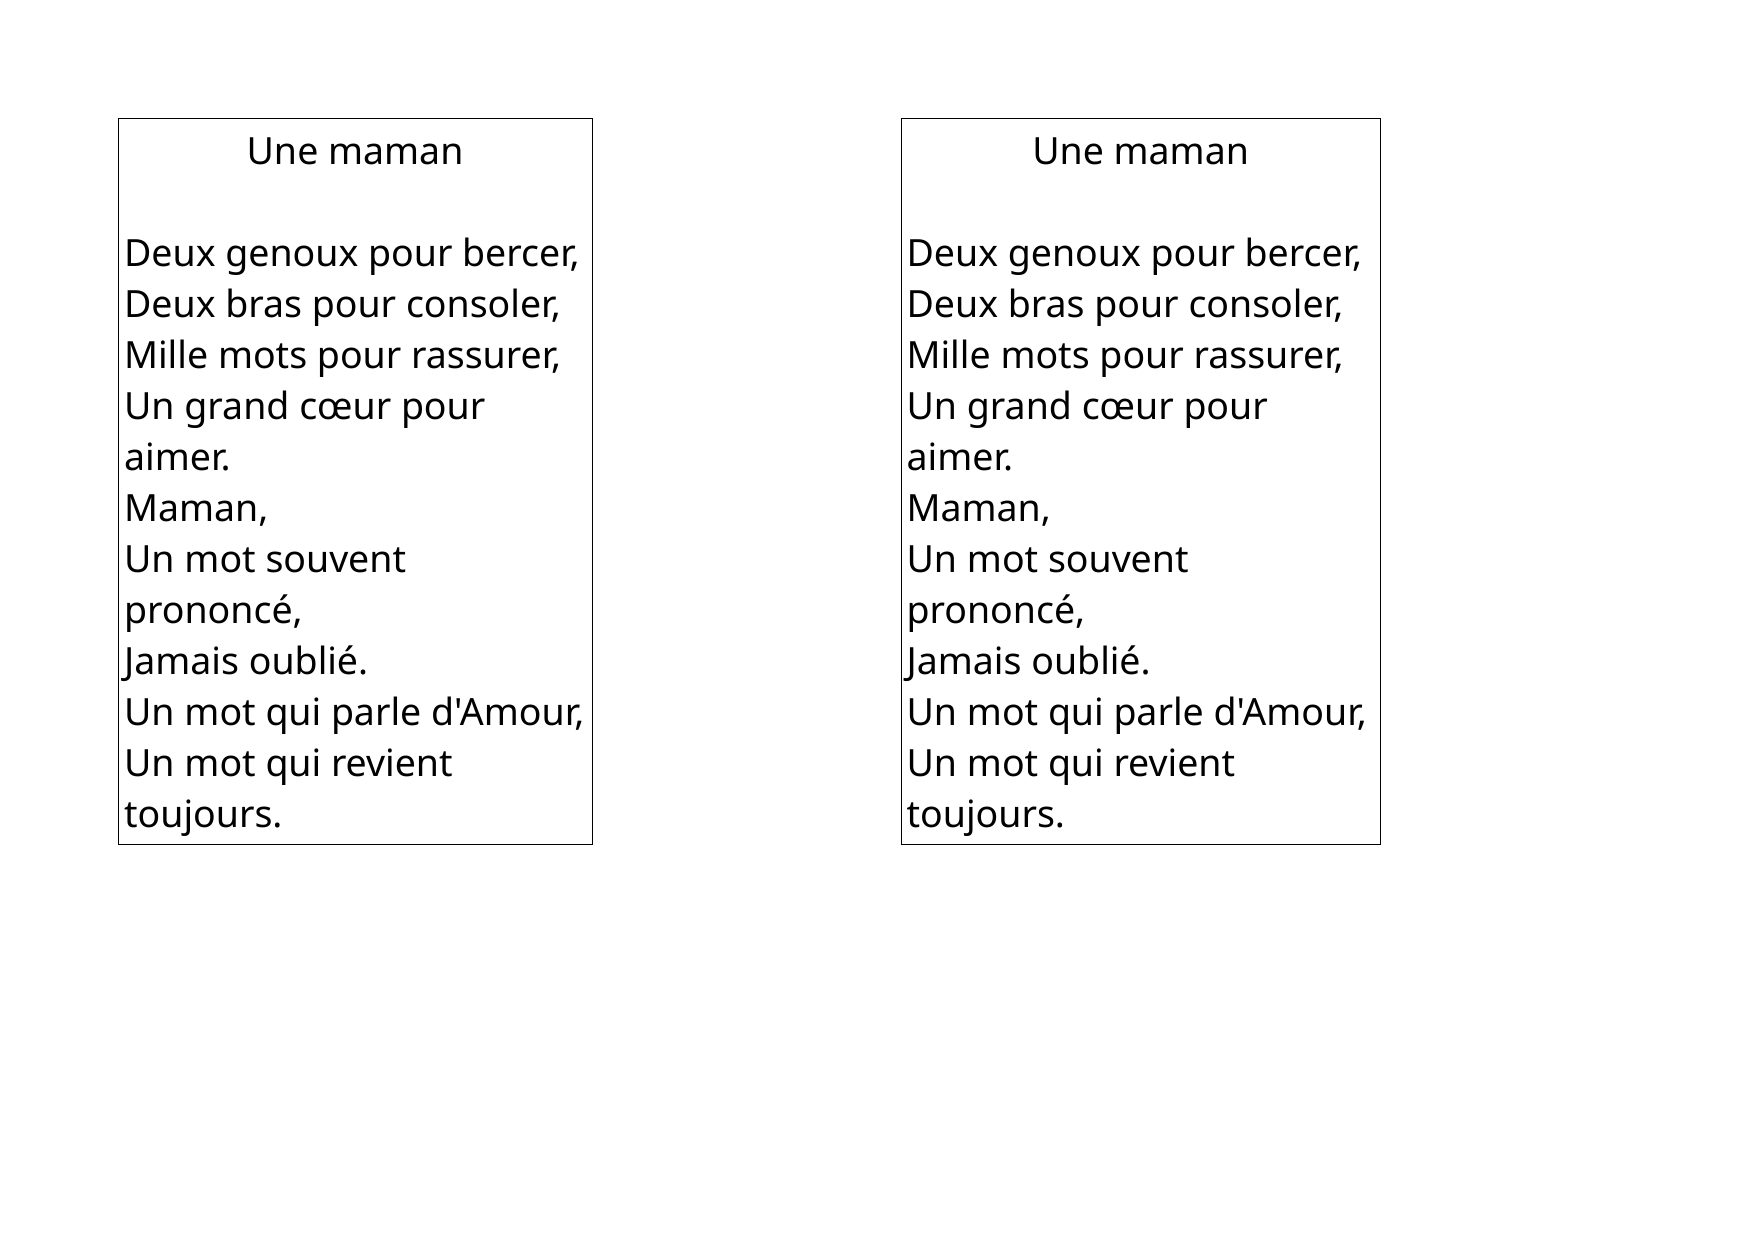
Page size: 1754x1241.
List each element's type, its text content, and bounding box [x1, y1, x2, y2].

table_header Une maman Deux genoux pour bercer, Deux bras pour consoler, Mille mots pour rassurer, Un grand cœur pour aimer. Maman, Un mot souvent prononcé, Jamais oublié. Un mot qui parle d'Amour, Un mot qui revient toujours. [902, 119, 1380, 844]
table_header Une maman Deux genoux pour bercer, Deux bras pour consoler, Mille mots pour rassurer, Un grand cœur pour aimer. Maman, Un mot souvent prononcé, Jamais oublié. Un mot qui parle d'Amour, Un mot qui revient toujours. [119, 119, 592, 844]
